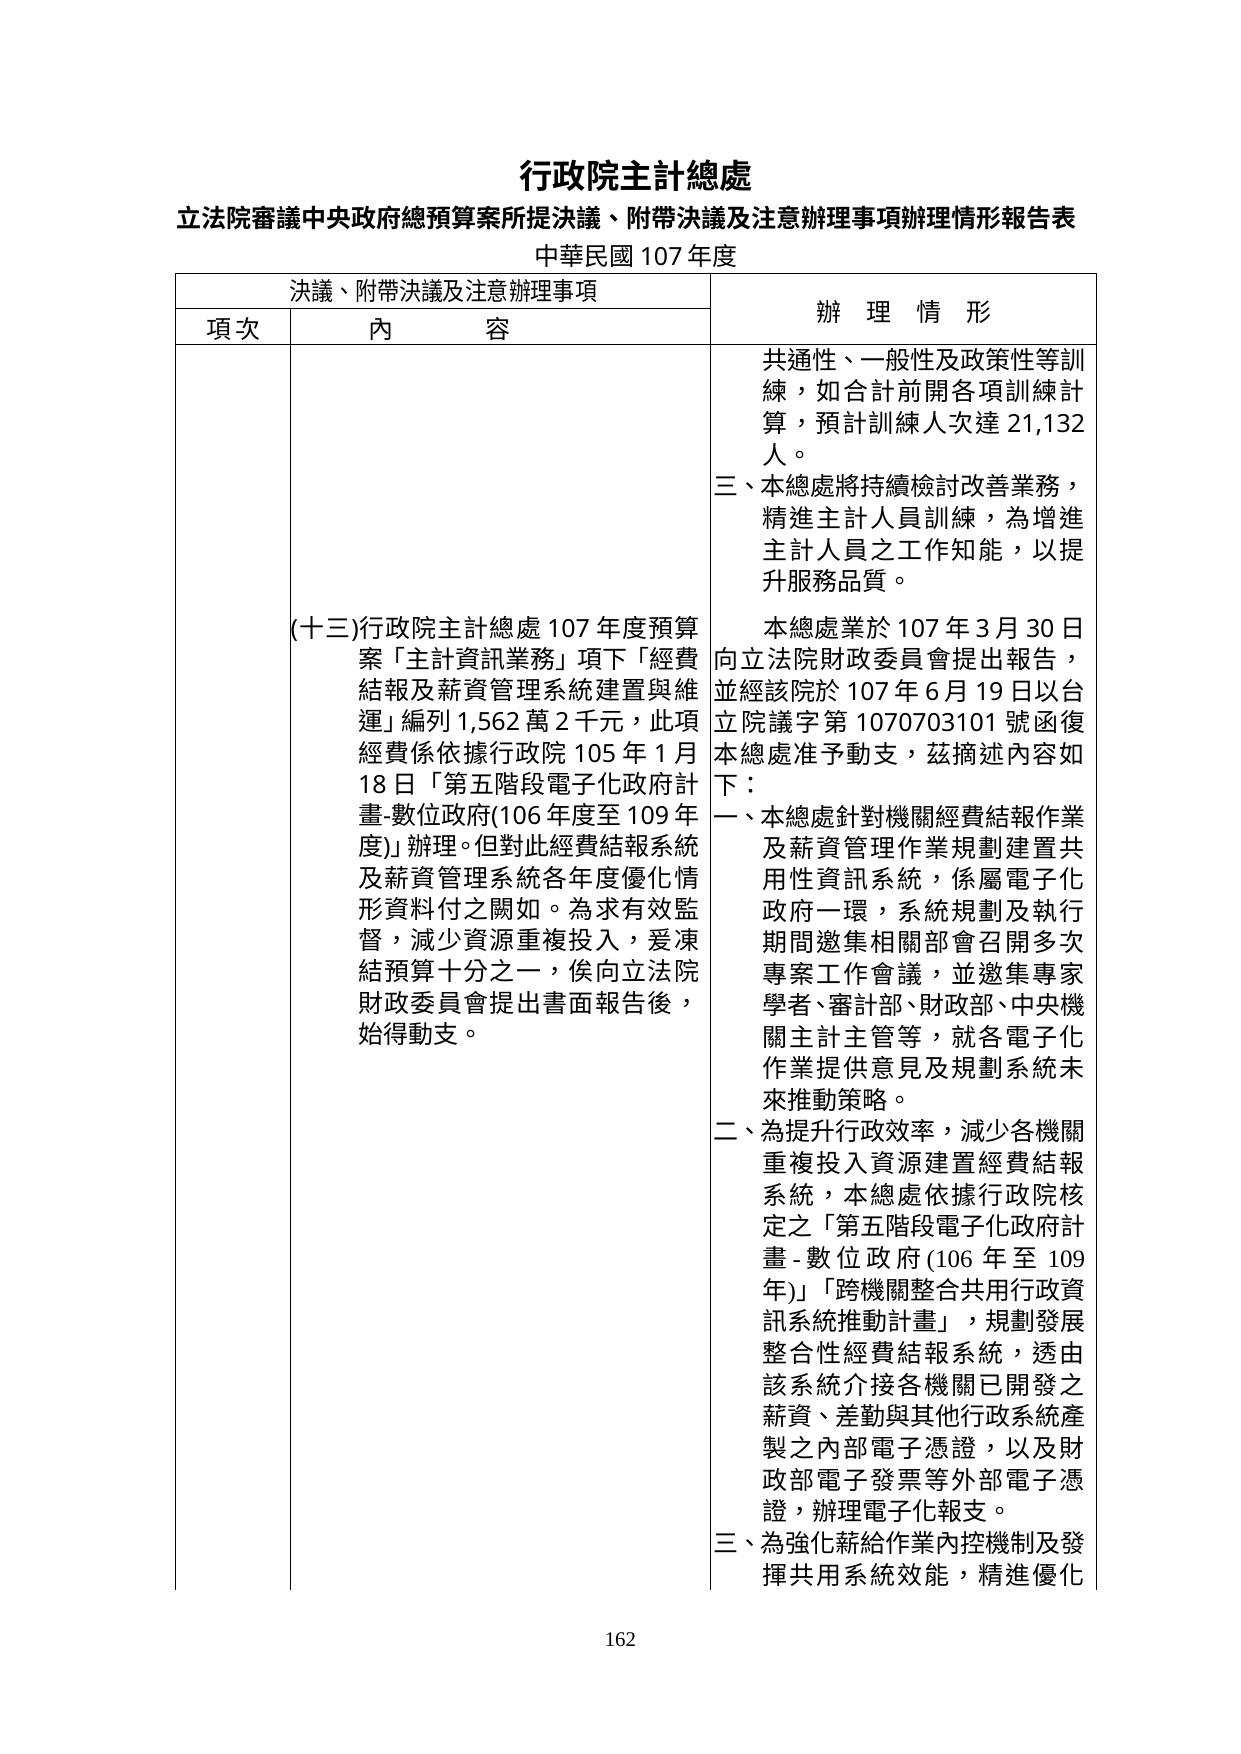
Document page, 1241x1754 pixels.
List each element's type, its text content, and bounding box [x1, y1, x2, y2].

table_cell 項次 [176, 309, 290, 344]
table_cell 內 容 [291, 309, 710, 344]
table_cell [176, 612, 290, 1590]
table_cell 本總處業於107年3月30日向立法院財政委員會提出報告，並經該院於107年6月19日以台立院議字第1070703101號函復本總處准予動支，茲摘述內容如下： 一、本總處針對機關經費結報作業及薪資管理作業規劃建置共用性資訊系統，係屬電子化政府一環，系統規劃及執行期間邀集相關部會召開多次專案工作會議，並邀集專家學者、審計部、財政部、中央機關主計主管等，就各電子化作業提供意見及規劃系統未來推動策略。 二、為提升行政效率，減少各機關重複投入資源建置經費結報系統，本總處依據行政院核定之「第五階段電子化政府計畫-數位政府(106年至109年)」「跨機關整合共用行政資訊系統推動計畫」，規劃發展整合性經費結報系統，透由該系統介接各機關已開發之薪資、差勤與其他行政系統產製之內部電子憑證，以及財政部電子發票等外部電子憑證，辦理電子化報支。 三、為強化薪給作業內控機制及發揮共用系統效能，精進優化 [711, 612, 1096, 1590]
table_cell [291, 345, 710, 612]
table_cell 共通性、一般性及政策性等訓練，如合計前開各項訓練計算，預計訓練人次達21,132人。 三、本總處將持續檢討改善業務，精進主計人員訓練，為增進主計人員之工作知能，以提升服務品質。 [711, 345, 1096, 612]
table_cell 辦理情形 [711, 274, 1096, 344]
table_cell [176, 345, 290, 612]
table_cell 決議、附帶決議及注意辦理事項 [176, 274, 710, 308]
table_header 行政院主計總處 立法院審議中央政府總預算案所提決議、附帶決議及注意辦理事項辦理情形報告表 中華民國107年度 [175, 150, 1096, 273]
table_cell (十三)行政院主計總處107年度預算案「主計資訊業務」項下「經費結報及薪資管理系統建置與維運」編列1,562萬2千元，此項經費係依據行政院105年1月18日「第五階段電子化政府計畫-數位政府(106年度至109年度)」辦理。但對此經費結報系統及薪資管理系統各年度優化情形資料付之闕如。為求有效監督，減少資源重複投入，爰凍結預算十分之一，俟向立法院財政委員會提出書面報告後，始得動支。 [291, 612, 710, 1590]
